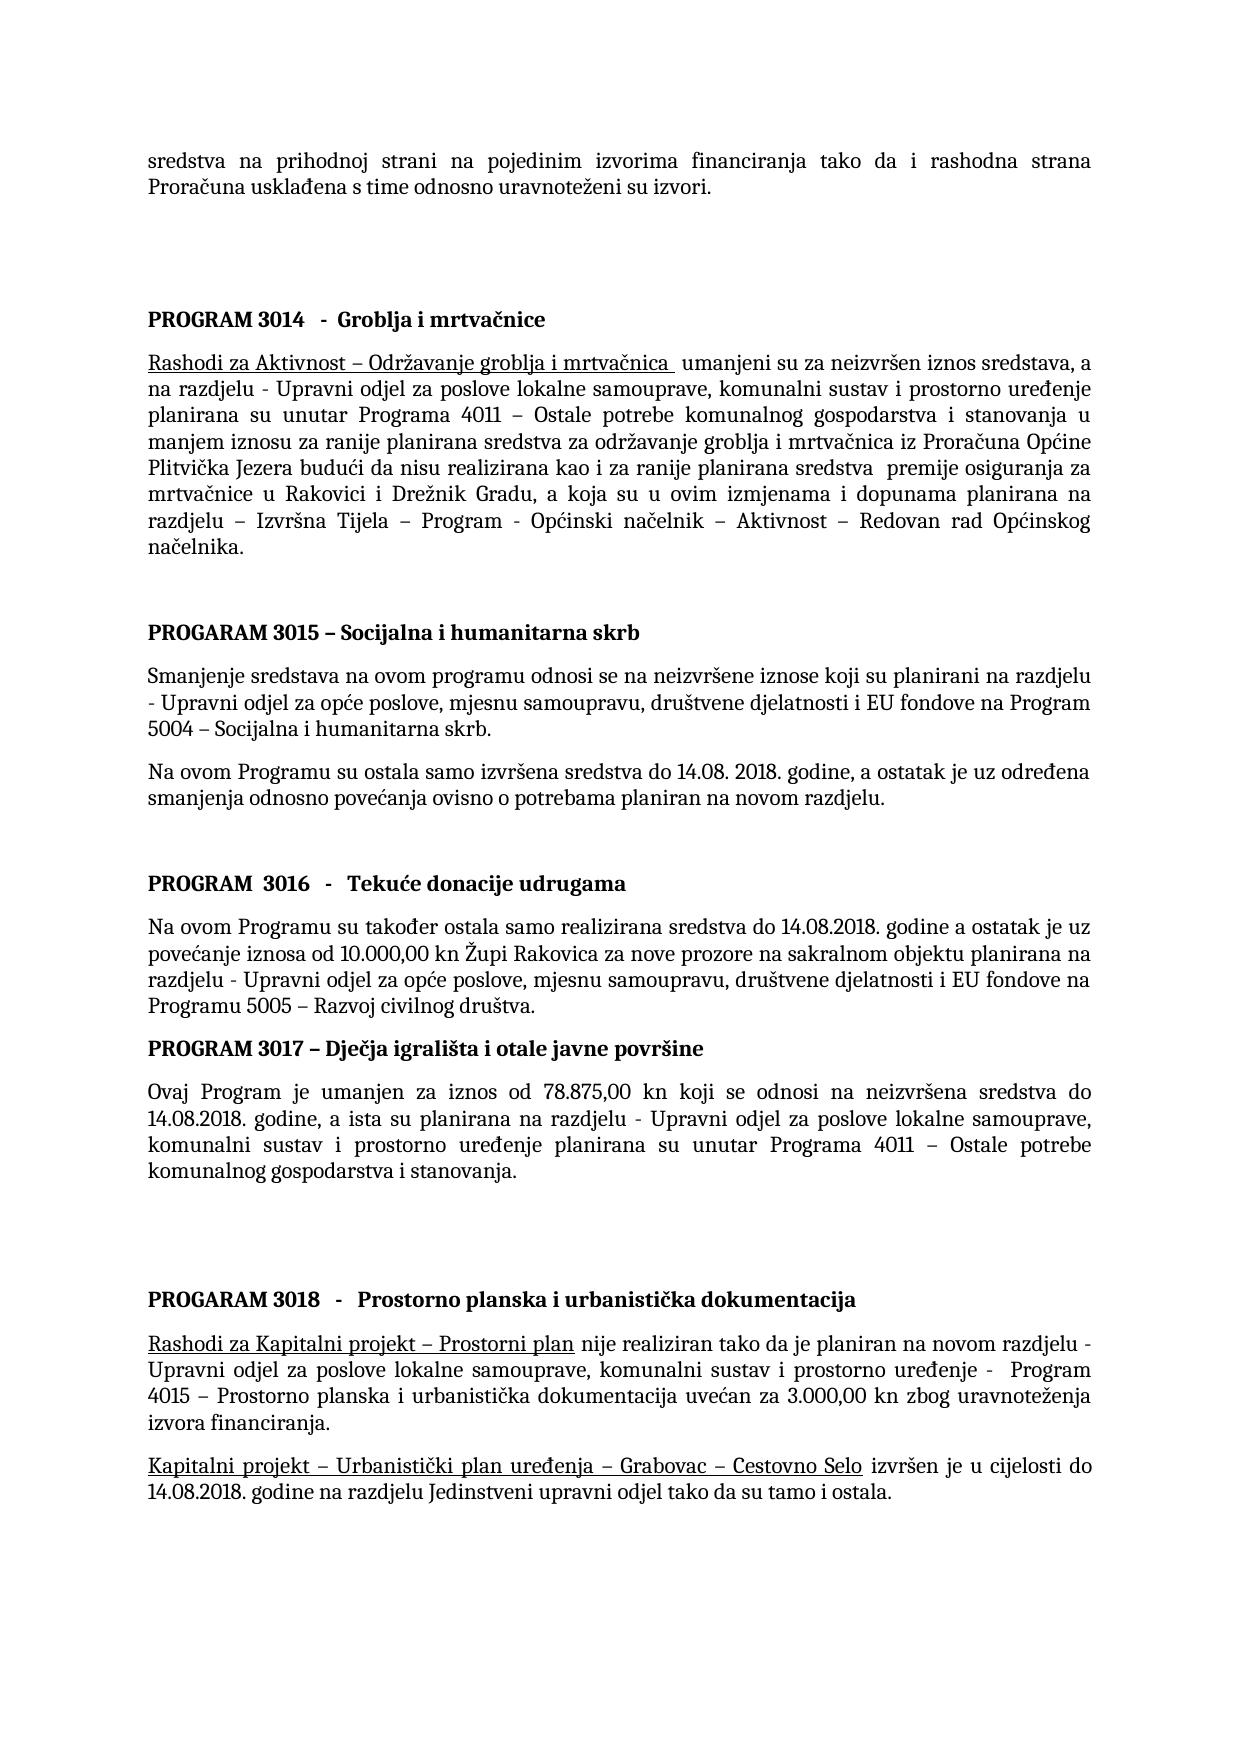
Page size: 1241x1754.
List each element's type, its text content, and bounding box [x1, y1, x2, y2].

text Smanjenje sredstava na ovom programu odnosi se na neizvršene iznose koji su planirani na razdjelu - Upravni odjel za opće poslove, mjesnu samoupravu, društvene djelatnosti i EU fondove na Program 5004 – Socijalna i humanitarna skrb. [148, 663, 1093, 742]
text Ovaj Program je umanjen za iznos od 78.875,00 kn koji se odnosi na neizvršena sredstva do 14.08.2018. godine, a ista su planirana na razdjelu - Upravni odjel za poslove lokalne samouprave, komunalni sustav i prostorno uređenje planirana su unutar Programa 4011 – Ostale potrebe komunalnog gospodarstva i stanovanja. [148, 1079, 1093, 1184]
text sredstva na prihodnoj strani na pojedinim izvorima financiranja tako da i rashodna strana Proračuna usklađena s time odnosno uravnoteženi su izvori. [148, 148, 1093, 200]
text PROGARAM 3018 - Prostorno planska i urbanistička dokumentacija [148, 1287, 1093, 1314]
text Rashodi za Kapitalni projekt – Prostorni plan nije realiziran tako da je planiran na novom razdjelu - Upravni odjel za poslove lokalne samouprave, komunalni sustav i prostorno uređenje - Program 4015 – Prostorno planska i urbanistička dokumentacija uvećan za 3.000,00 kn zbog uravnoteženja izvora financiranja. [148, 1330, 1093, 1436]
text PROGRAM 3016 - Tekuće donacije udrugama [148, 871, 1093, 897]
text Rashodi za Aktivnost – Održavanje groblja i mrtvačnica umanjeni su za neizvršen iznos sredstava, a na razdjelu - Upravni odjel za poslove lokalne samouprave, komunalni sustav i prostorno uređenje planirana su unutar Programa 4011 – Ostale potrebe komunalnog gospodarstva i stanovanja u manjem iznosu za ranije planirana sredstva za održavanje groblja i mrtvačnica iz Proračuna Općine Plitvička Jezera budući da nisu realizirana kao i za ranije planirana sredstva premije osiguranja za mrtvačnice u Rakovici i Drežnik Gradu, a koja su u ovim izmjenama i dopunama planirana na razdjelu – Izvršna Tijela – Program - Općinski načelnik – Aktivnost – Redovan rad Općinskog načelnika. [148, 349, 1093, 560]
text Na ovom Programu su također ostala samo realizirana sredstva do 14.08.2018. godine a ostatak je uz povećanje iznosa od 10.000,00 kn Župi Rakovica za nove prozore na sakralnom objektu planirana na razdjelu - Upravni odjel za opće poslove, mjesnu samoupravu, društvene djelatnosti i EU fondove na Programu 5005 – Razvoj civilnog društva. [148, 914, 1093, 1019]
text PROGRAM 3017 – Dječja igrališta i otale javne površine [148, 1036, 1093, 1062]
text Kapitalni projekt – Urbanistički plan uređenja – Grabovac – Cestovno Selo izvršen je u cijelosti do 14.08.2018. godine na razdjelu Jedinstveni upravni odjel tako da su tamo i ostala. [148, 1452, 1093, 1505]
text PROGARAM 3015 – Socijalna i humanitarna skrb [148, 620, 1093, 646]
text PROGRAM 3014 - Groblja i mrtvačnice [148, 306, 1093, 333]
text Na ovom Programu su ostala samo izvršena sredstva do 14.08. 2018. godine, a ostatak je uz određena smanjenja odnosno povećanja ovisno o potrebama planiran na novom razdjelu. [148, 759, 1093, 811]
